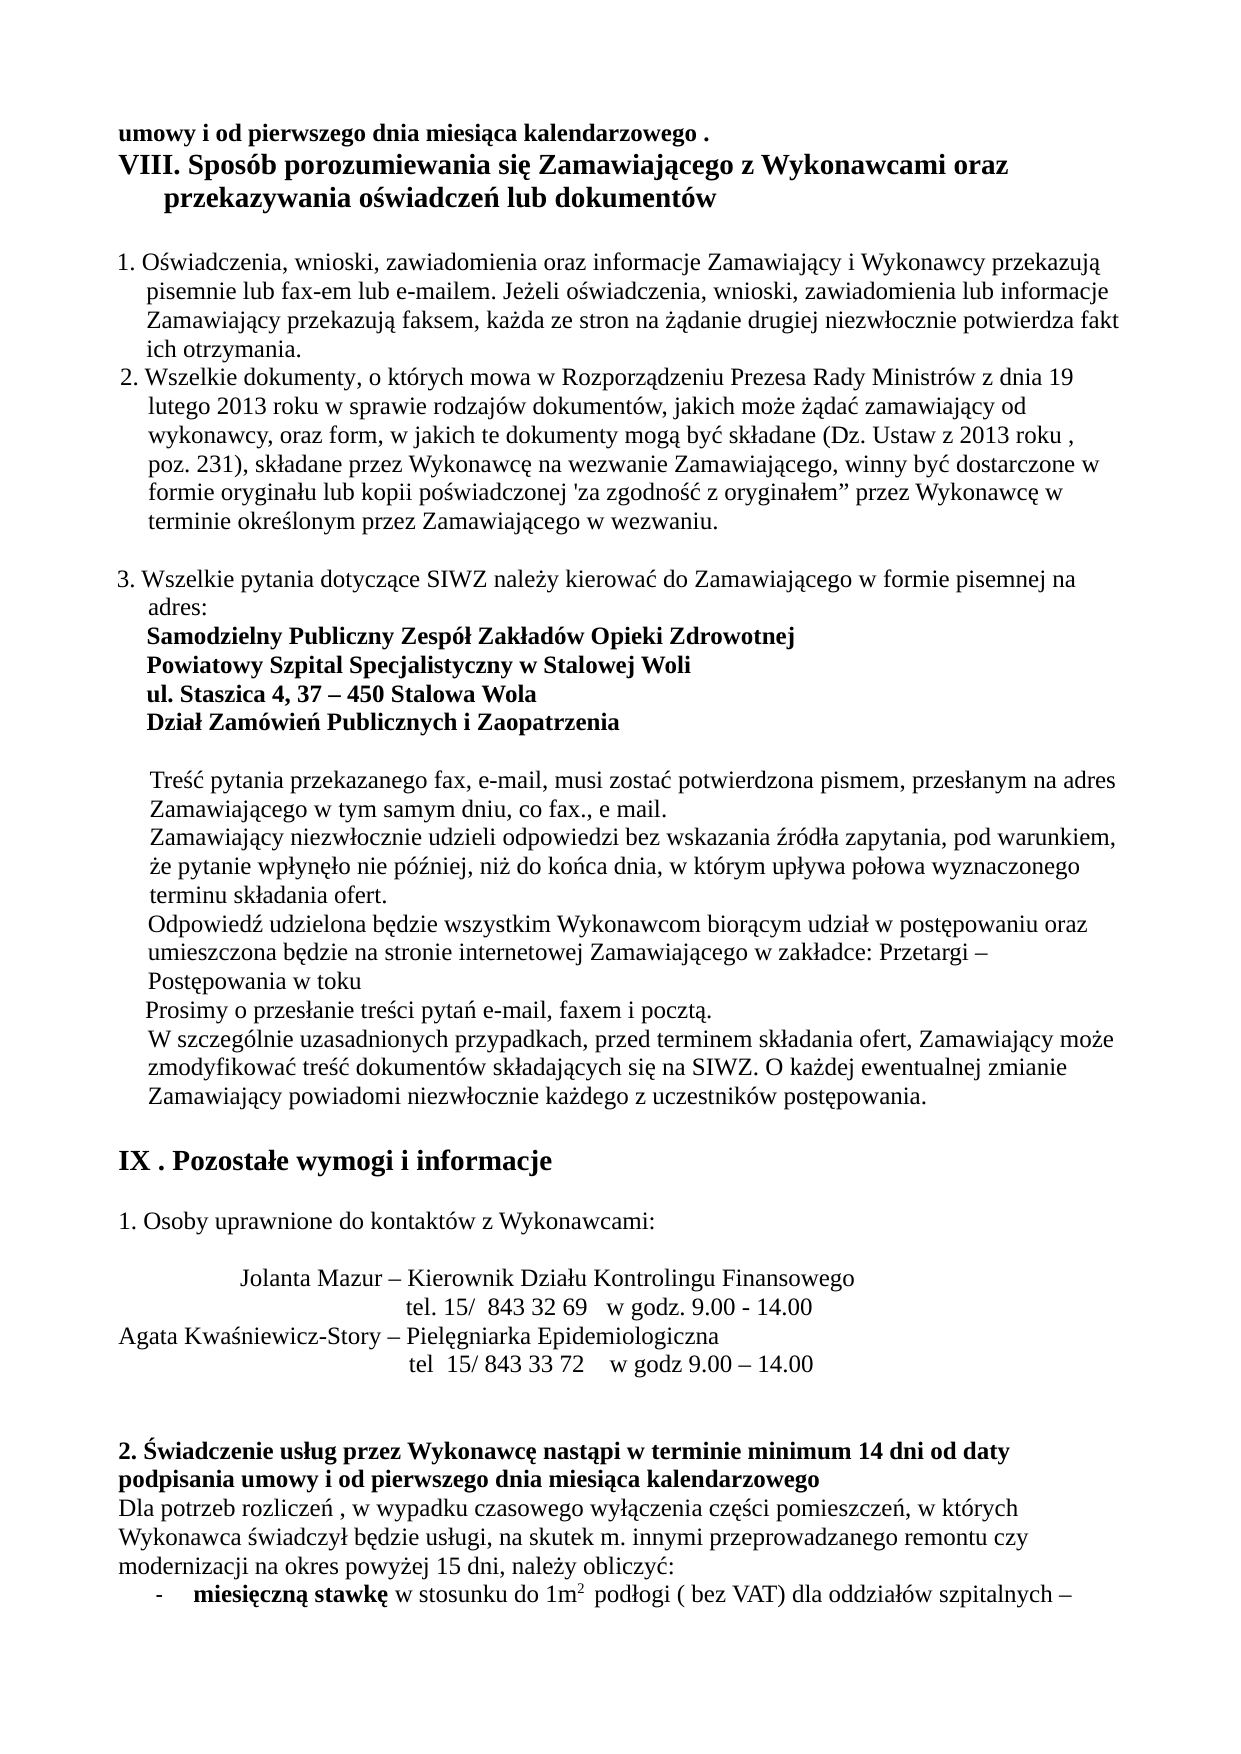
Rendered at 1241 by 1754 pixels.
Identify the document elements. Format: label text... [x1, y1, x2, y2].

text Prosimy o przesłanie treści pytań e-mail, faxem i pocztą. [145, 995, 1122, 1024]
text 2. Wszelkie dokumenty, o których mowa w Rozporządzeniu Prezesa Rady Ministrów z dnia 19 lutego 2013 roku w sprawie rodzajów dokumentów, jakich może żądać zamawiający od wykonawcy, oraz form, w jakich te dokumenty mogą być składane (Dz. Ustaw z 2013 roku , poz. 231), składane przez Wykonawcę na wezwanie Zamawiającego, winny być dostarczone w formie oryginału lub kopii poświadczonej 'za zgodność z oryginałem” przez Wykonawcę w terminie określonym przez Zamawiającego w wezwaniu. [120, 362, 1122, 535]
text Odpowiedź udzielona będzie wszystkim Wykonawcom biorącym udział w postępowaniu oraz umieszczona będzie na stronie internetowej Zamawiającego w zakładce: Przetargi – Postępowania w toku [148, 909, 1122, 995]
text Zamawiający niezwłocznie udzieli odpowiedzi bez wskazania źródła zapytania, pod warunkiem, że pytanie wpłynęło nie później, niż do końca dnia, w którym upływa połowa wyznaczonego terminu składania ofert. [149, 822, 1122, 909]
text 1. Oświadczenia, wnioski, zawiadomienia oraz informacje Zamawiający i Wykonawcy przekazują pisemnie lub fax-em lub e-mailem. Jeżeli oświadczenia, wnioski, zawiadomienia lub informacje Zamawiający przekazują faksem, każda ze stron na żądanie drugiej niezwłocznie potwierdza fakt ich otrzymania. [117, 247, 1122, 362]
text ul. Staszica 4, 37 – 450 Stalowa Wola [146, 679, 1122, 707]
text IX . Pozostałe wymogi i informacje [118, 1143, 1122, 1177]
text tel 15/ 843 33 72 w godz 9.00 – 14.00 [409, 1349, 1122, 1378]
text tel. 15/ 843 32 69 w godz. 9.00 - 14.00 [406, 1292, 1122, 1321]
text Jolanta Mazur – Kierownik Działu Kontrolingu Finansowego [240, 1263, 1122, 1292]
text Dział Zamówień Publicznych i Zaopatrzenia [146, 707, 1122, 736]
text VIII. Sposób porozumiewania się Zamawiającego z Wykonawcami oraz przekazywania oświadczeń lub dokumentów [118, 147, 1122, 214]
list miesięczną stawkę w stosunku do 1m2 podłogi ( bez VAT) dla oddziałów szpitalnych – [156, 1579, 1122, 1608]
text 2. Świadczenie usług przez Wykonawcę nastąpi w terminie minimum 14 dni od daty podpisania umowy i od pierwszego dnia miesiąca kalendarzowego [118, 1436, 1122, 1493]
text umowy i od pierwszego dnia miesiąca kalendarzowego . [118, 118, 1122, 147]
text W szczególnie uzasadnionych przypadkach, przed terminem składania ofert, Zamawiający może zmodyfikować treść dokumentów składających się na SIWZ. O każdej ewentualnej zmianie Zamawiający powiadomi niezwłocznie każdego z uczestników postępowania. [148, 1024, 1122, 1110]
text Dla potrzeb rozliczeń , w wypadku czasowego wyłączenia części pomieszczeń, w których Wykonawca świadczył będzie usługi, na skutek m. innymi przeprowadzanego remontu czy modernizacji na okres powyżej 15 dni, należy obliczyć: [118, 1493, 1122, 1579]
text 1. Osoby uprawnione do kontaktów z Wykonawcami: [118, 1206, 1122, 1234]
text Agata Kwaśniewicz-Story – Pielęgniarka Epidemiologiczna [118, 1321, 1122, 1349]
text Treść pytania przekazanego fax, e-mail, musi zostać potwierdzona pismem, przesłanym na adres Zamawiającego w tym samym dniu, co fax., e mail. [149, 765, 1122, 822]
text Powiatowy Szpital Specjalistyczny w Stalowej Woli [146, 650, 1122, 679]
text 3. Wszelkie pytania dotyczące SIWZ należy kierować do Zamawiającego w formie pisemnej na adres: [117, 564, 1122, 621]
text Samodzielny Publiczny Zespół Zakładów Opieki Zdrowotnej [146, 621, 1122, 650]
